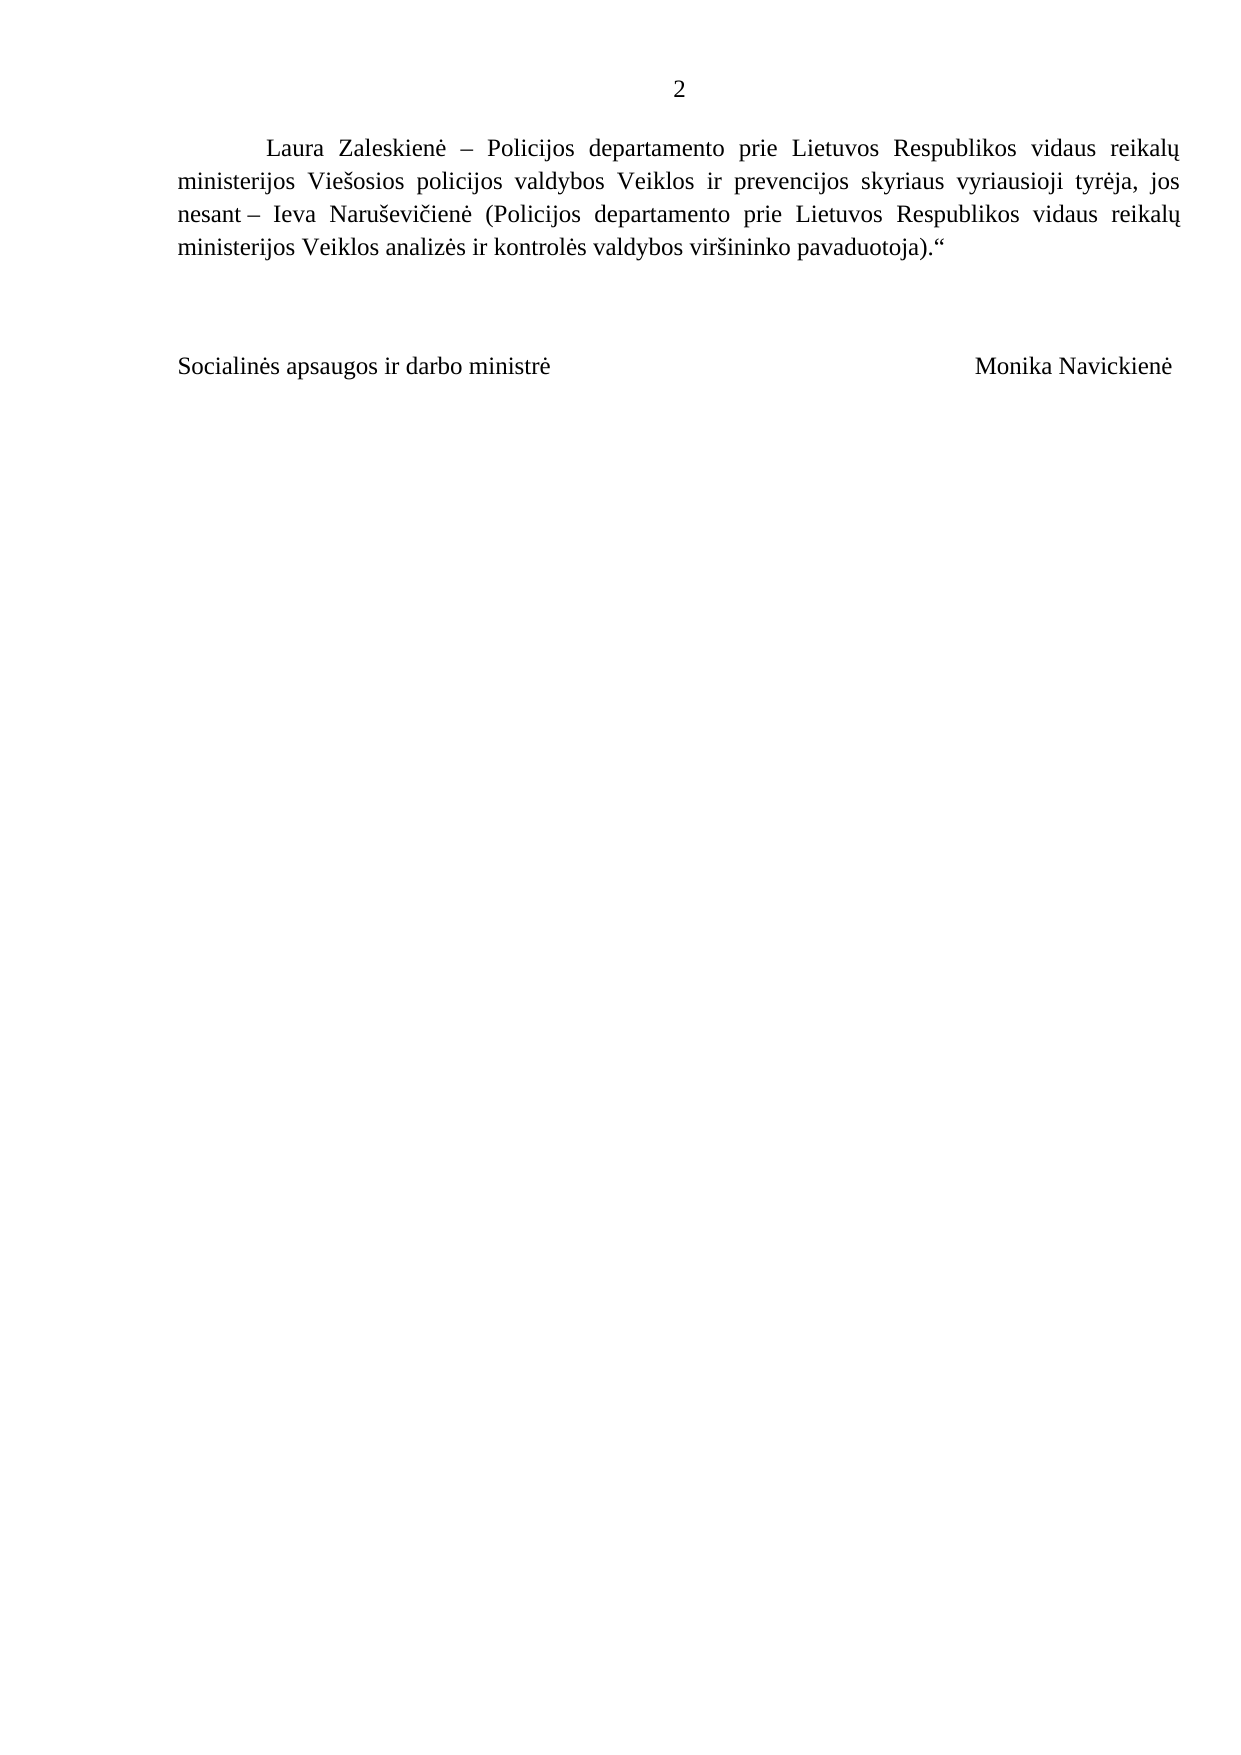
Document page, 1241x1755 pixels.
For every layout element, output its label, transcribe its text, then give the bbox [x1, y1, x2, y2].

text Socialinės apsaugos ir darbo ministrė Monika Navickienė [177, 351, 1181, 380]
text Laura Zaleskienė – Policijos departamento prie Lietuvos Respublikos vidaus reikalų ministerijos Viešosios policijos valdybos Veiklos ir prevencijos skyriaus vyriausioji tyrėja, jos nesant – Ieva Naruševičienė (Policijos departamento prie Lietuvos Respublikos vidaus reikalų ministerijos Veiklos analizės ir kontrolės valdybos viršininko pavaduotoja).“ [177, 133, 1181, 261]
